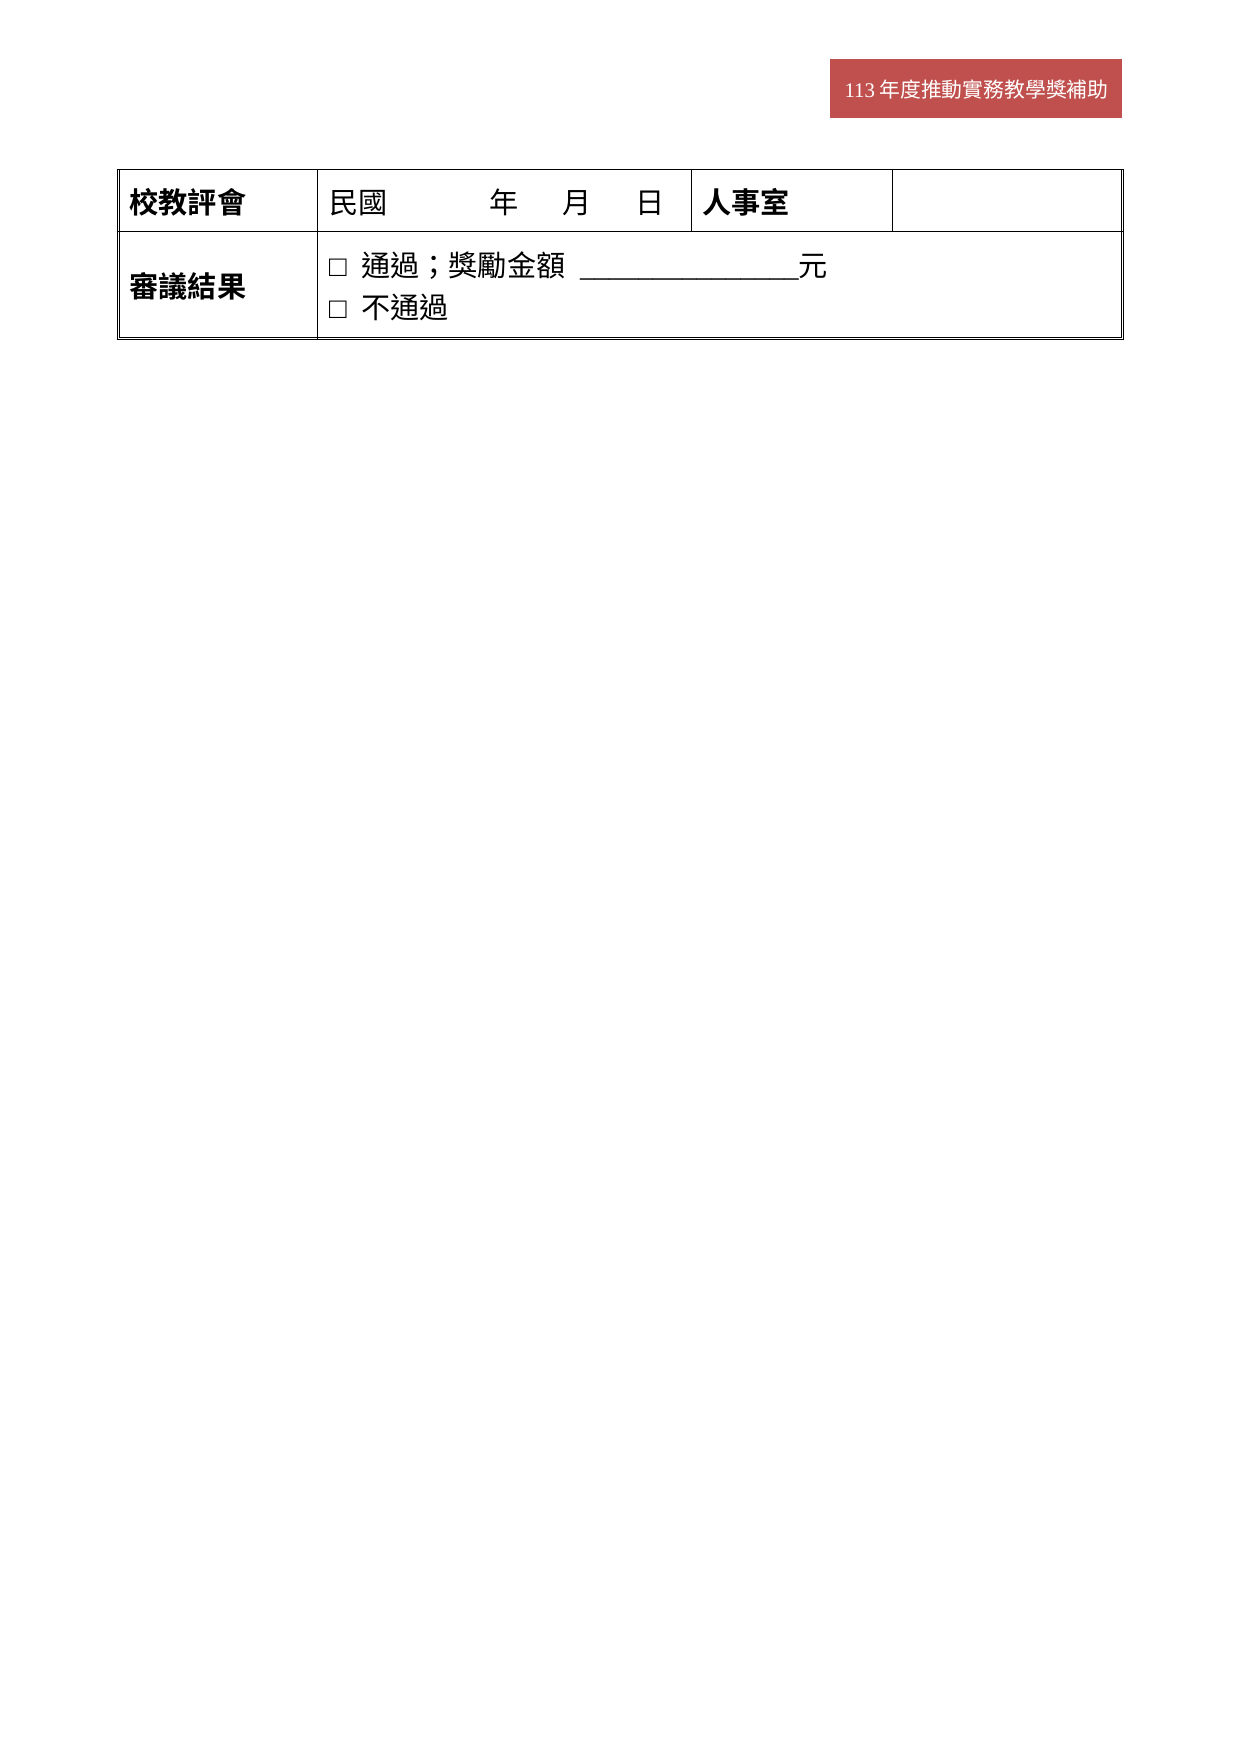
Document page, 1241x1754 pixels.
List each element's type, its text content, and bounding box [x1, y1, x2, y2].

table_cell [893, 170, 1121, 231]
table_cell 民國 年 月 日 [318, 170, 691, 231]
table_cell 審議結果 [120, 232, 317, 337]
table_cell □ 通過；獎勵金額 _______________元 □ 不通過 [318, 232, 1121, 337]
table_cell 校教評會 [120, 170, 317, 231]
table_cell 人事室 [692, 170, 892, 231]
